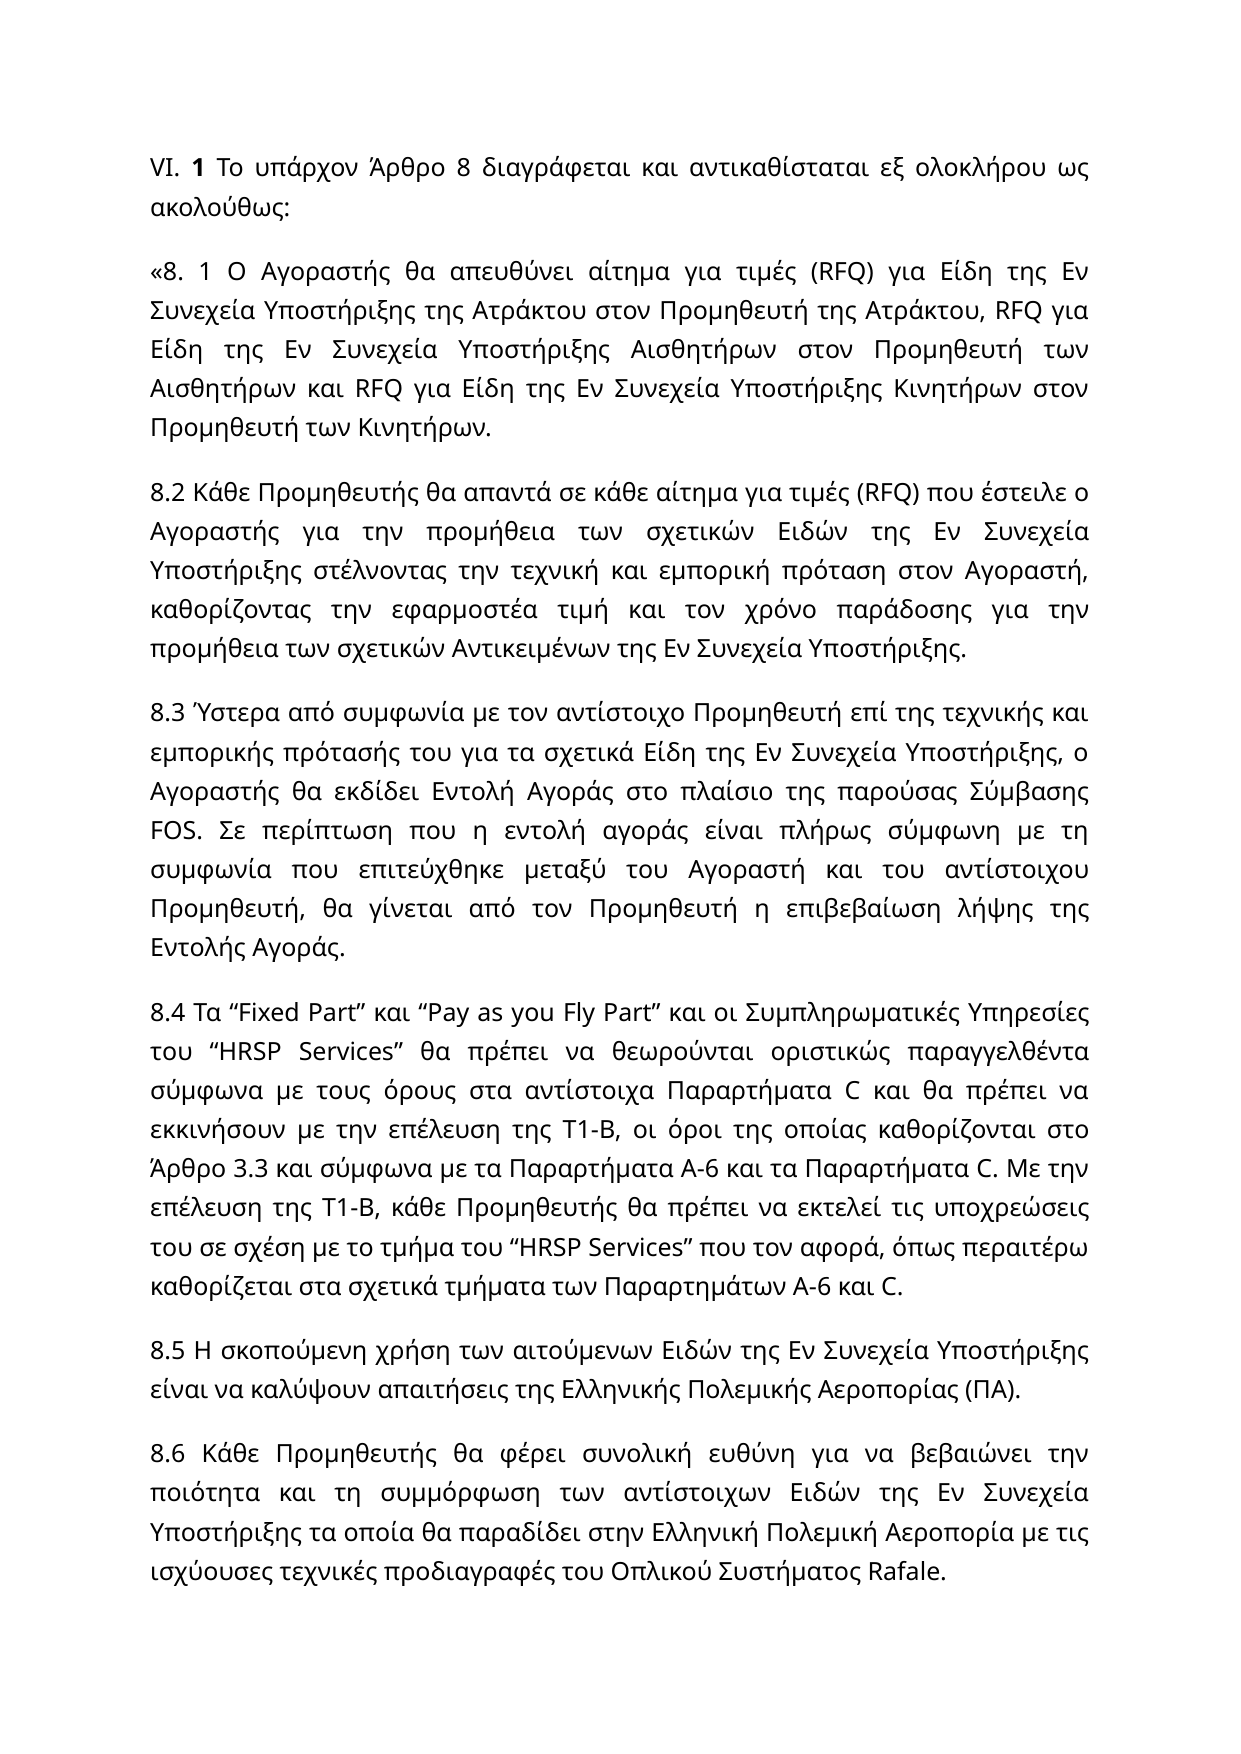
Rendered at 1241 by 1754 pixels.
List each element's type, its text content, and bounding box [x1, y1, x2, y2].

text 8.6 Κάθε Προμηθευτής θα φέρει συνολική ευθύνη για να βεβαιώνει την ποιότητα και τη συμμόρφωση των αντίστοιχων Ειδών της Εν Συνεχεία Υποστήριξης τα οποία θα παραδίδει στην Ελληνική Πολεμική Αεροπορία με τις ισχύουσες τεχνικές προδιαγραφές του Oπλικού Συστήματος Rafale. [150, 1436, 1090, 1587]
text 8.4 Τα “Fixed Part” και “Pay as you Fly Part” και οι Συμπληρωματικές Υπηρεσίες του “HRSP Services” θα πρέπει να θεωρούνται οριστικώς παραγγελθέντα σύμφωνα με τους όρους στα αντίστοιχα Παραρτήματα C και θα πρέπει να εκκινήσουν με την επέλευση της T1-B, οι όροι της οποίας καθορίζονται στο Άρθρο 3.3 και σύμφωνα με τα Παραρτήματα Α-6 και τα Παραρτήματα C. Με την επέλευση της T1-B, κάθε Προμηθευτής θα πρέπει να εκτελεί τις υποχρεώσεις του σε σχέση με το τμήμα του “HRSP Services” που τον αφορά, όπως περαιτέρω καθορίζεται στα σχετικά τμήματα των Παραρτημάτων A-6 και C. [150, 994, 1090, 1302]
text 8.2 Κάθε Προμηθευτής θα απαντά σε κάθε αίτημα για τιμές (RFQ) που έστειλε ο Αγοραστής για την προμήθεια των σχετικών Ειδών της Εν Συνεχεία Υποστήριξης στέλνοντας την τεχνική και εμπορική πρόταση στον Αγοραστή, καθορίζοντας την εφαρμοστέα τιμή και τον χρόνο παράδοσης για την προμήθεια των σχετικών Αντικειμένων της Εν Συνεχεία Υποστήριξης. [150, 474, 1090, 665]
text VI. 1 Το υπάρχον Άρθρο 8 διαγράφεται και αντικαθίσταται εξ ολοκλήρου ως ακολούθως: [150, 150, 1090, 223]
text 8.5 Η σκοπούμενη χρήση των αιτούμενων Ειδών της Εν Συνεχεία Υποστήριξης είναι να καλύψουν απαιτήσεις της Ελληνικής Πολεμικής Αεροπορίας (ΠΑ). [150, 1332, 1090, 1406]
text «8. 1 Ο Αγοραστής θα απευθύνει αίτημα για τιμές (RFQ) για Είδη της Εν Συνεχεία Υποστήριξης της Ατράκτου στον Προμηθευτή της Ατράκτου, RFQ για Είδη της Εν Συνεχεία Υποστήριξης Αισθητήρων στον Προμηθευτή των Αισθητήρων και RFQ για Είδη της Εν Συνεχεία Υποστήριξης Κινητήρων στον Προμηθευτή των Κινητήρων. [150, 253, 1090, 444]
text 8.3 Ύστερα από συμφωνία με τον αντίστοιχο Προμηθευτή επί της τεχνικής και εμπορικής πρότασής του για τα σχετικά Είδη της Εν Συνεχεία Υποστήριξης, ο Αγοραστής θα εκδίδει Εντολή Αγοράς στο πλαίσιο της παρούσας Σύμβασης FOS. Σε περίπτωση που η εντολή αγοράς είναι πλήρως σύμφωνη με τη συμφωνία που επιτεύχθηκε μεταξύ του Αγοραστή και του αντίστοιχου Προμηθευτή, θα γίνεται από τον Προμηθευτή η επιβεβαίωση λήψης της Εντολής Αγοράς. [150, 695, 1090, 964]
